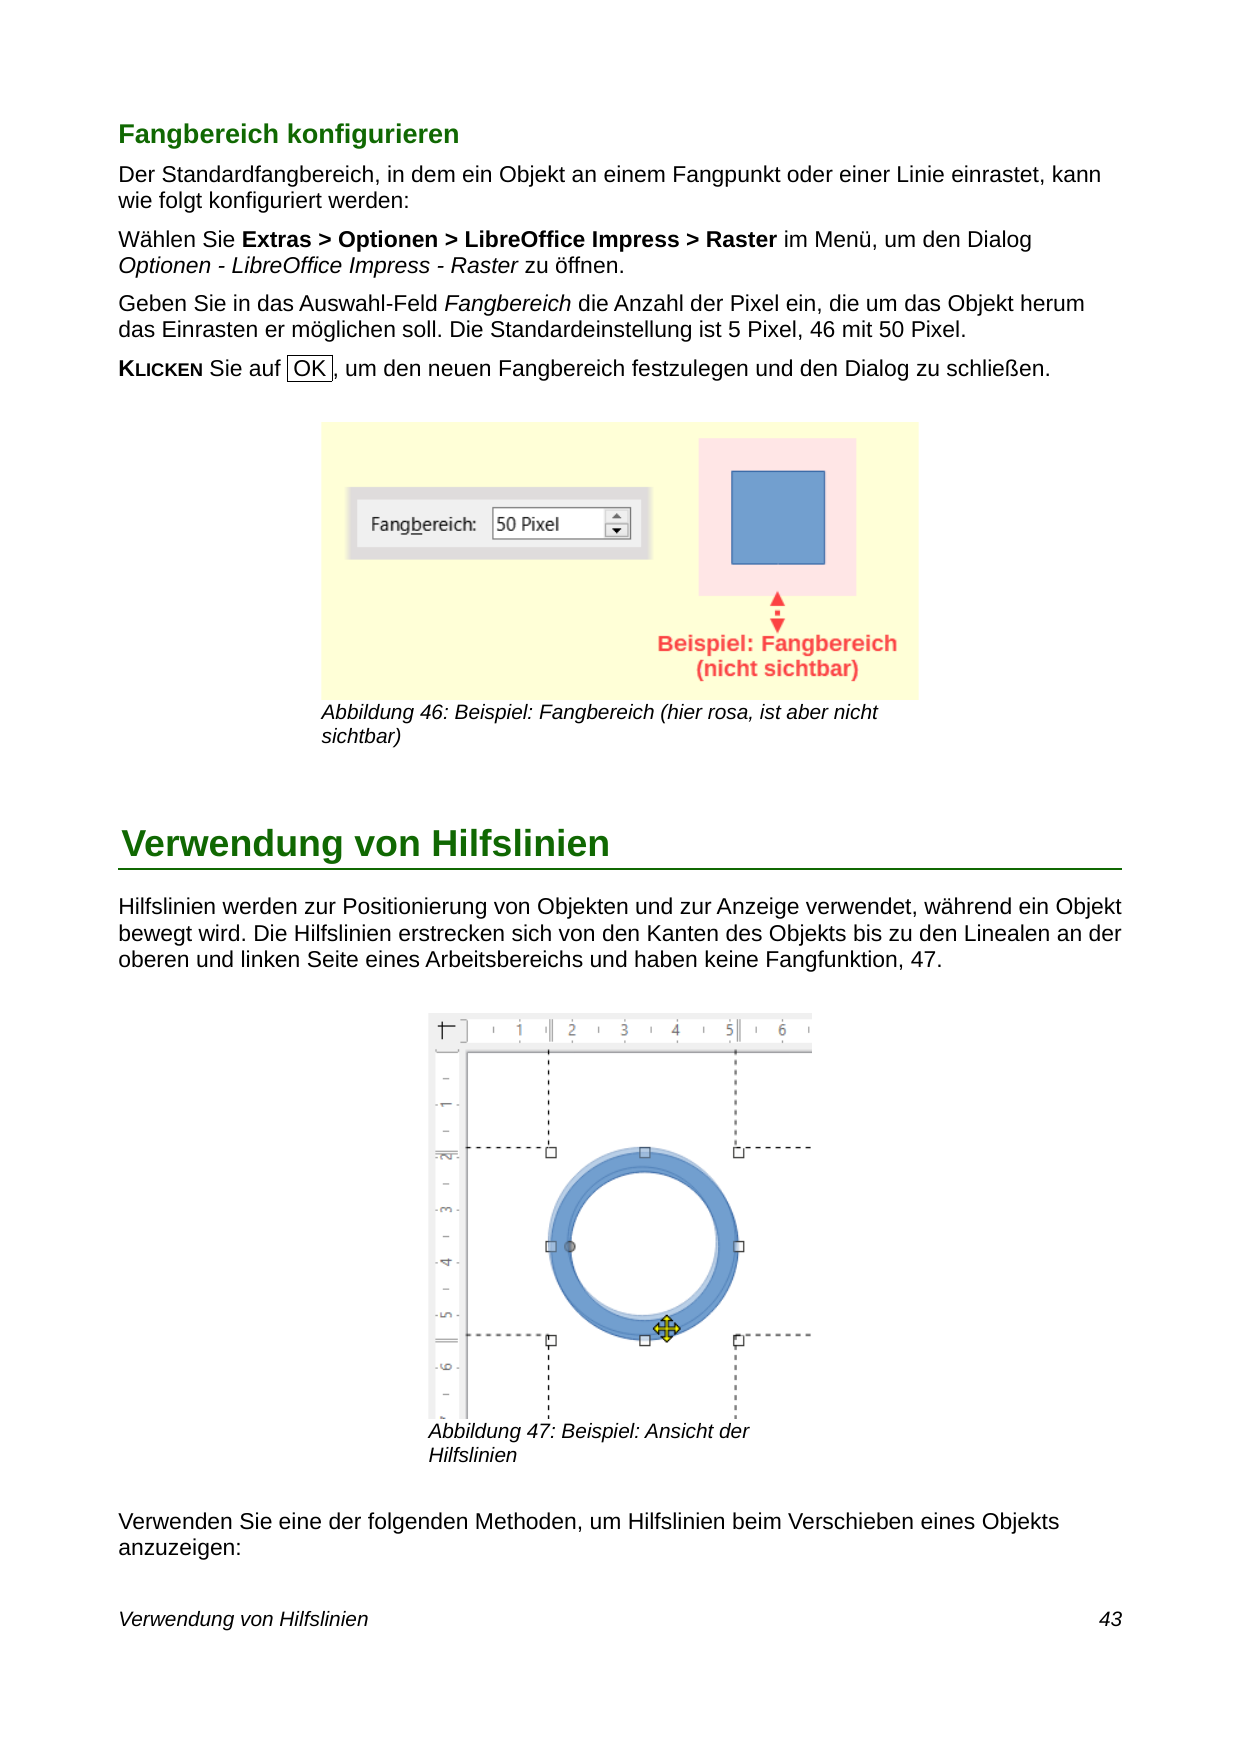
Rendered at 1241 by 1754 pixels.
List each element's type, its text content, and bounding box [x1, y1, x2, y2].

picture [321, 422, 919, 700]
text , um den neuen Fangbereich festzulegen und den Dialog zu schließen. [333, 354, 1122, 381]
text Wählen Sie Extras > Optionen > LibreOffice Impress > Raster im Menü, um den Dialog Optionen - LibreOffice Impress - Raster zu öffnen. [118, 226, 1122, 278]
text Abbildung 47: Beispiel: Ansicht der Hilfslinien [428, 1419, 812, 1466]
text Hilfslinien werden zur Positionierung von Objekten und zur Anzeige verwendet, während ein Objekt bewegt wird. Die Hilfslinien erstrecken sich von den Kanten des Objekts bis zu den Linealen an der oberen und linken Seite eines Arbeitsbereichs und haben keine Fangfunktion, Abbildung 47. [118, 893, 1122, 972]
text Verwenden Sie eine der folgenden Methoden, um Hilfslinien beim Verschieben eines Objekts anzuzeigen: [118, 1508, 1122, 1560]
text Der Standardfangbereich, in dem ein Objekt an einem Fangpunkt oder einer Linie einrastet, kann wie folgt konfiguriert werden: [118, 161, 1122, 214]
text Klicken Sie auf OK [118, 354, 332, 381]
subtitle Fangbereich konfigurieren [118, 118, 1122, 149]
text Abbildung 46: Beispiel: Fangbereich (hier rosa, ist aber nicht sichtbar) [321, 700, 919, 748]
picture [428, 1013, 812, 1419]
subtitle Verwendung von Hilfslinien [118, 819, 1122, 868]
text Geben Sie in das Auswahl-Feld Fangbereich die Anzahl der Pixel ein, die um das Objekt herum das Einrasten er möglichen soll. Die Standardeinstellung ist 5 Pixel, Abbildung 46 mit 50 Pixel. [118, 290, 1122, 343]
